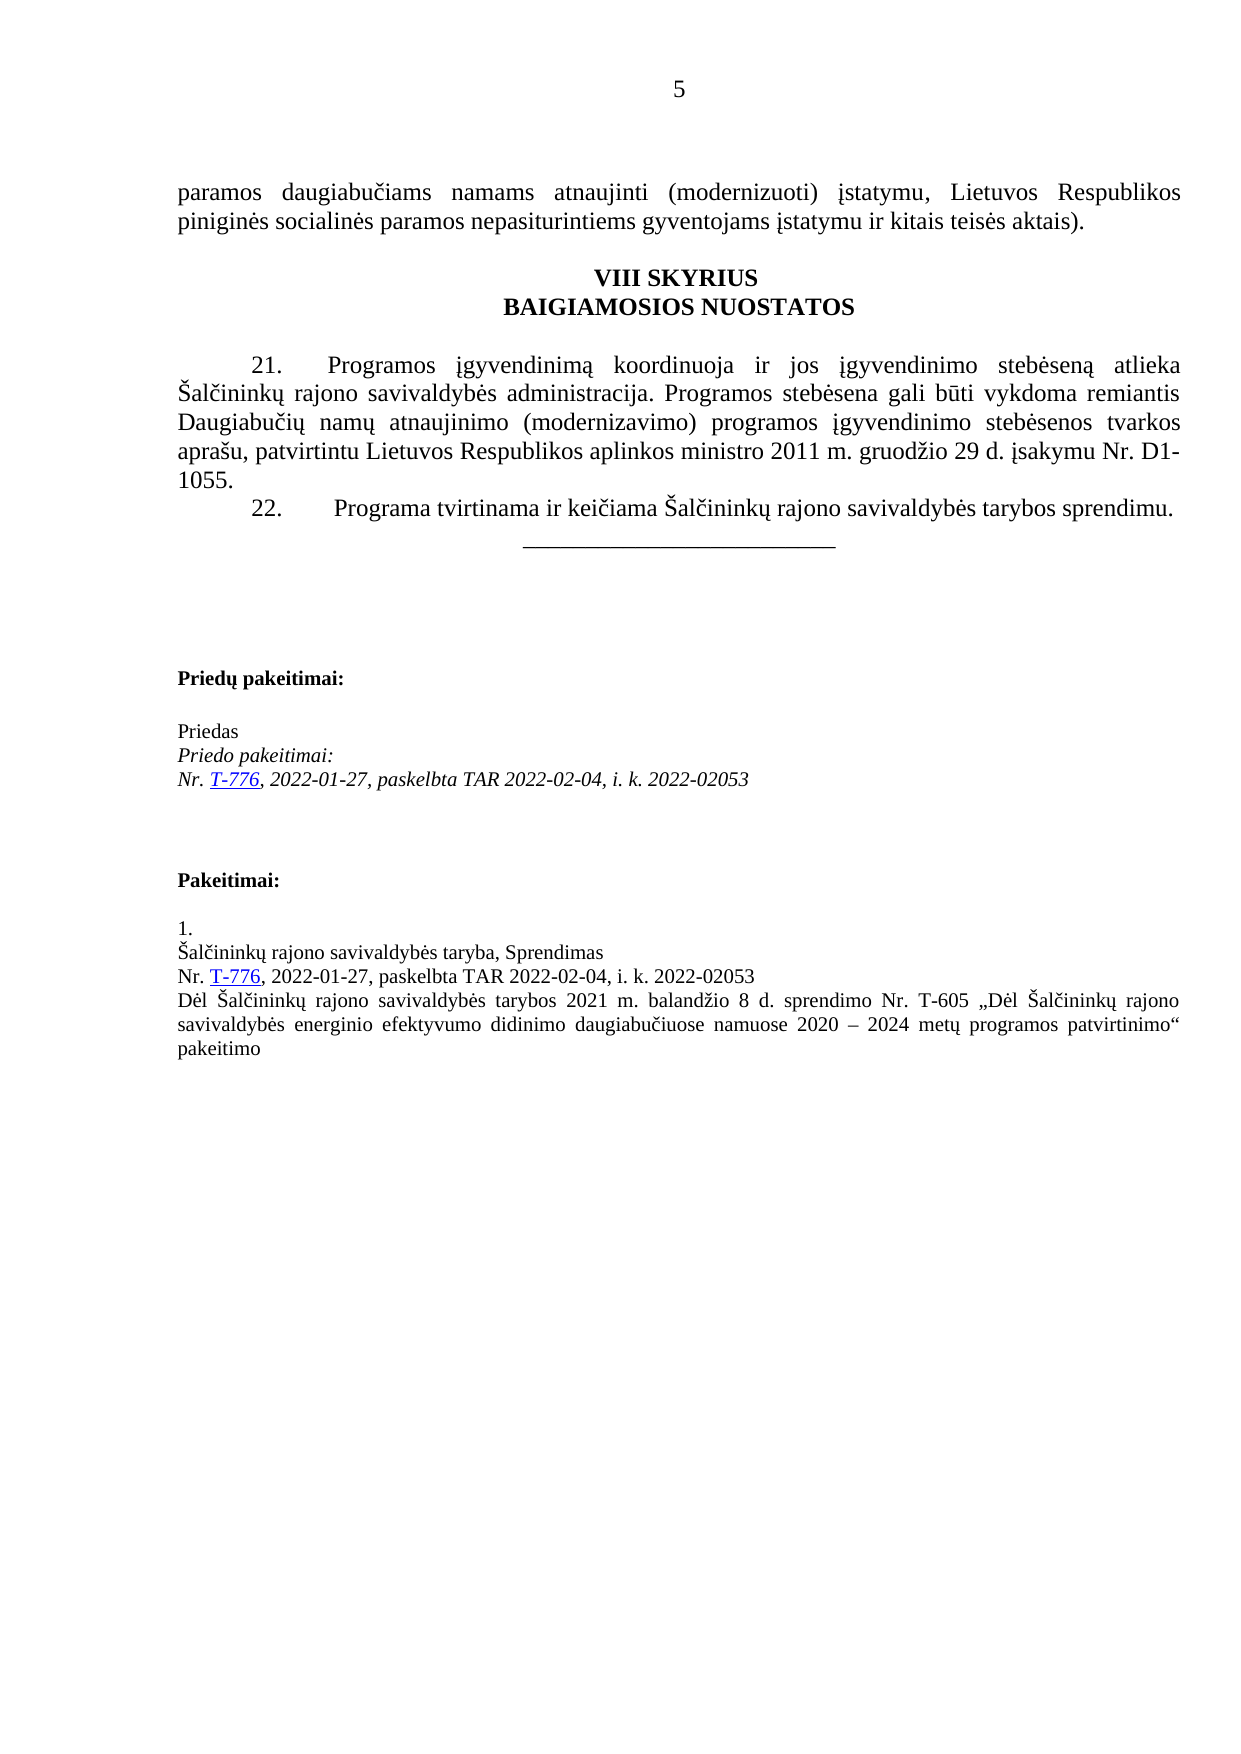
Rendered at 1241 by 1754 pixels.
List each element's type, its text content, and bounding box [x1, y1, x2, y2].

text 1. [177, 916, 1181, 940]
text _________________________ [177, 522, 1181, 551]
text Priedo pakeitimai: [177, 743, 1181, 767]
text BAIGIAMOSIOS NUOSTATOS [177, 292, 1181, 321]
text Priedas [177, 719, 1181, 743]
text Nr. T-776, 2022-01-27, paskelbta TAR 2022-02-04, i. k. 2022-02053 [177, 767, 1181, 791]
text VIII SKYRIUS [177, 263, 1181, 292]
text paramos daugiabučiams namams atnaujinti (modernizuoti) įstatymu, Lietuvos Respublikos piniginės socialinės paramos nepasiturintiems gyventojams įstatymu ir kitais teisės aktais). [177, 177, 1181, 235]
text Nr. T-776, 2022-01-27, paskelbta TAR 2022-02-04, i. k. 2022-02053 [177, 964, 1181, 988]
text Šalčininkų rajono savivaldybės taryba, Sprendimas [177, 940, 1181, 964]
text Dėl Šalčininkų rajono savivaldybės tarybos 2021 m. balandžio 8 d. sprendimo Nr. T-605 „Dėl Šalčininkų rajono savivaldybės energinio efektyvumo didinimo daugiabučiuose namuose 2020 – 2024 metų programos patvirtinimo“ pakeitimo [177, 988, 1181, 1060]
text 21. Programos įgyvendinimą koordinuoja ir jos įgyvendinimo stebėseną atlieka Šalčininkų rajono savivaldybės administracija. Programos stebėsena gali būti vykdoma remiantis Daugiabučių namų atnaujinimo (modernizavimo) programos įgyvendinimo stebėsenos tvarkos aprašu, patvirtintu Lietuvos Respublikos aplinkos ministro 2011 m. gruodžio 29 d. įsakymu Nr. D1-1055. [177, 350, 1181, 493]
text Pakeitimai: [177, 868, 1181, 892]
text 22. Programa tvirtinama ir keičiama Šalčininkų rajono savivaldybės tarybos sprendimu. [177, 493, 1181, 522]
text Priedų pakeitimai: [177, 666, 1181, 690]
